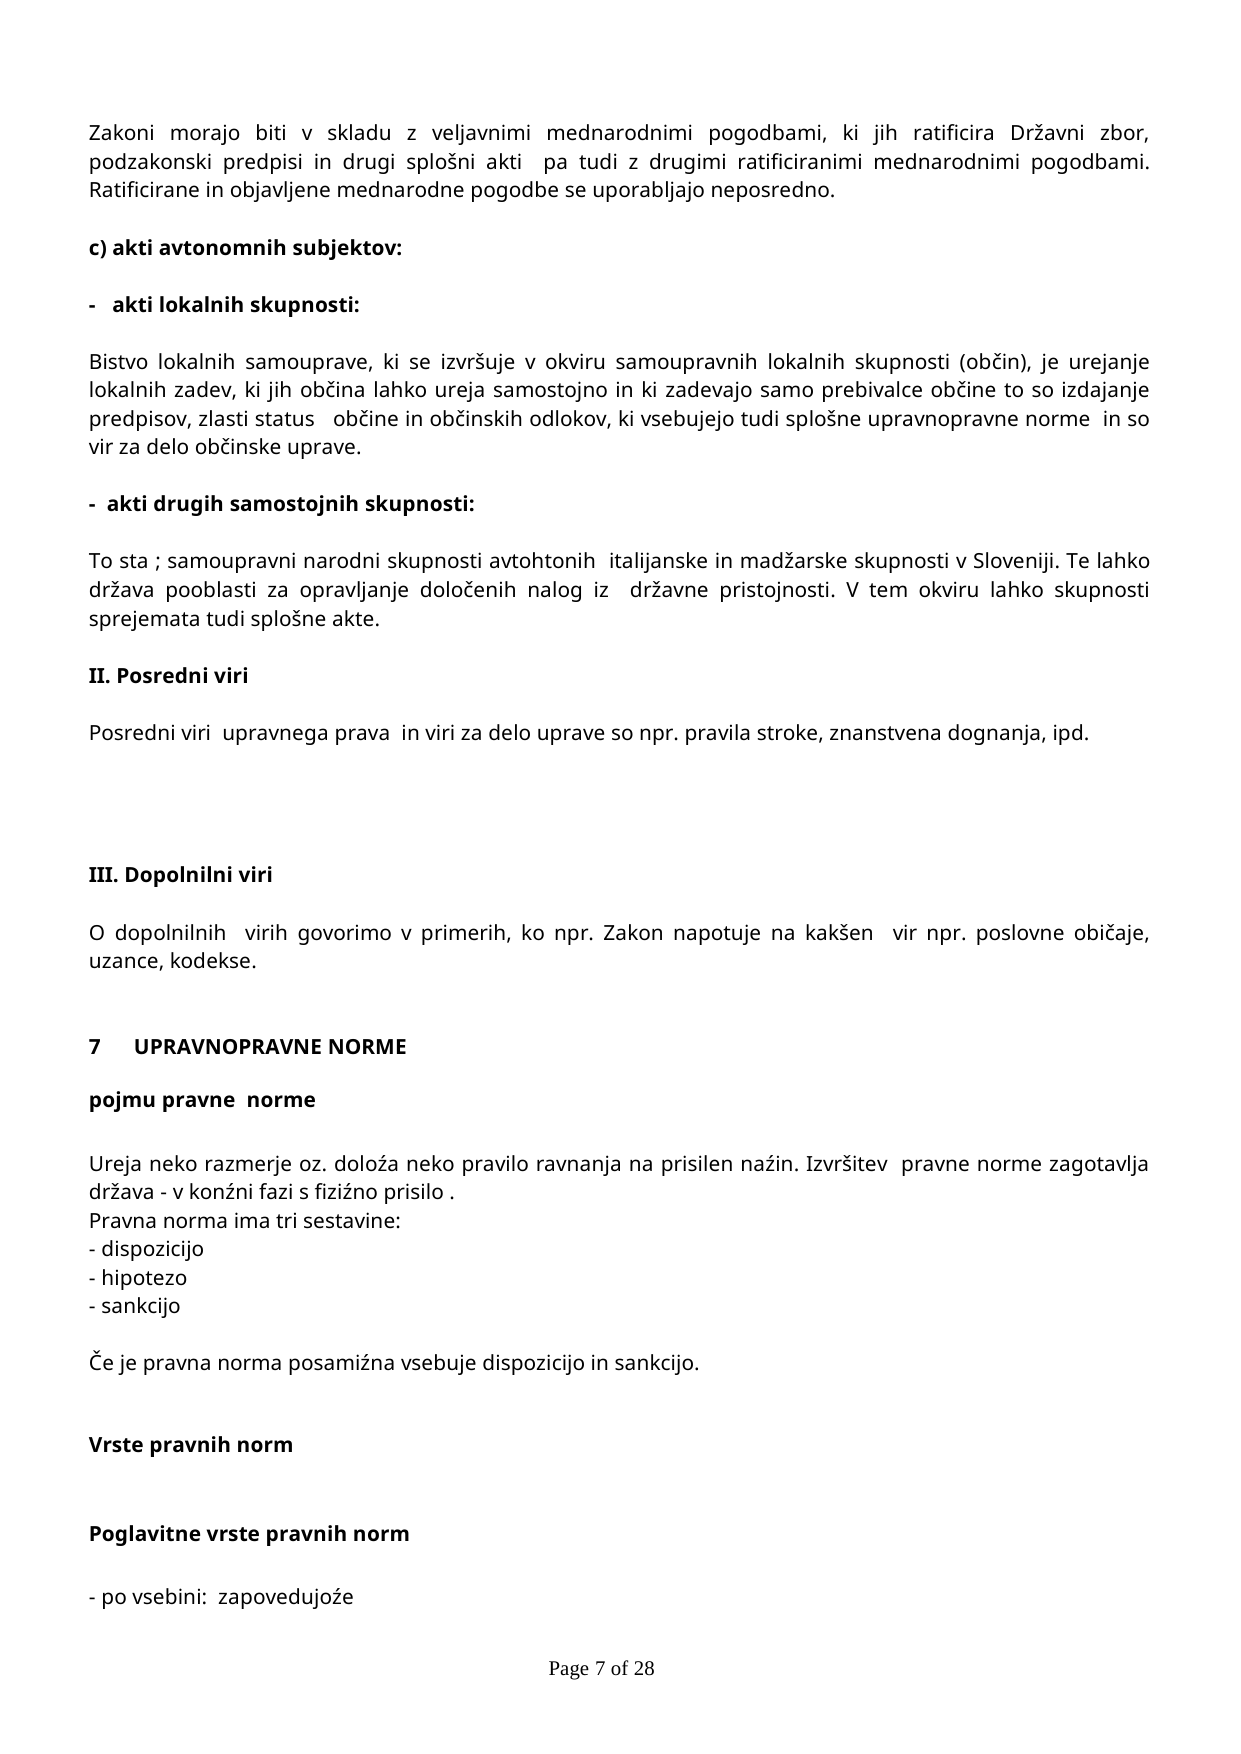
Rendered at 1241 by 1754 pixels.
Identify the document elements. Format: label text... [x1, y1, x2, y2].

text - akti drugih samostojnih skupnosti: [89, 489, 1152, 518]
text III. Dopolnilni viri [89, 860, 1152, 889]
text - hipotezo [89, 1263, 1152, 1291]
text Bistvo lokalnih samouprave, ki se izvršuje v okviru samoupravnih lokalnih skupnosti (občin), je urejanje lokalnih zadev, ki jih občina lahko ureja samostojno in ki zadevajo samo prebivalce občine to so izdajanje predpisov, zlasti status občine in občinskih odlokov, ki vsebujejo tudi splošne upravnopravne norme in so vir za delo občinske uprave. [89, 347, 1152, 461]
text Vrste pravnih norm [89, 1430, 1152, 1459]
text Zakoni morajo biti v skladu z veljavnimi mednarodnimi pogodbami, ki jih ratificira Državni zbor, podzakonski predpisi in drugi splošni akti pa tudi z drugimi ratificiranimi mednarodnimi pogodbami. Ratificirane in objavljene mednarodne pogodbe se uporabljajo neposredno. [89, 118, 1152, 204]
text To sta ; samoupravni narodni skupnosti avtohtonih italijanske in madžarske skupnosti v Sloveniji. Te lahko država pooblasti za opravljanje določenih nalog iz državne pristojnosti. V tem okviru lahko skupnosti sprejemata tudi splošne akte. [89, 546, 1152, 632]
text pojmu pravne norme [89, 1085, 1152, 1114]
text c) akti avtonomnih subjektov: [89, 232, 1152, 261]
text O dopolnilnih virih govorimo v primerih, ko npr. Zakon napotuje na kakšen vir npr. poslovne običaje, uzance, kodekse. [89, 917, 1152, 974]
text - sankcijo [89, 1291, 1152, 1320]
text Poglavitne vrste pravnih norm [89, 1519, 1152, 1547]
text Pravna norma ima tri sestavine: [89, 1206, 1152, 1234]
text Ureja neko razmerje oz. doloźa neko pravilo ravnanja na prisilen naźin. Izvršitev pravne norme zagotavlja država - v konźni fazi s fiziźno prisilo . [89, 1148, 1152, 1206]
text Če je pravna norma posamiźna vsebuje dispozicijo in sankcijo. [89, 1348, 1152, 1377]
list UPRAVNOPRAVNE NORME [89, 1032, 1152, 1060]
text Posredni viri upravnega prava in viri za delo uprave so npr. pravila stroke, znanstvena dognanja, ipd. [89, 718, 1152, 746]
text - akti lokalnih skupnosti: [89, 289, 1152, 318]
text - po vsebini: zapovedujoźe [89, 1582, 1152, 1611]
text II. Posredni viri [89, 661, 1152, 689]
text - dispozicijo [89, 1234, 1152, 1263]
